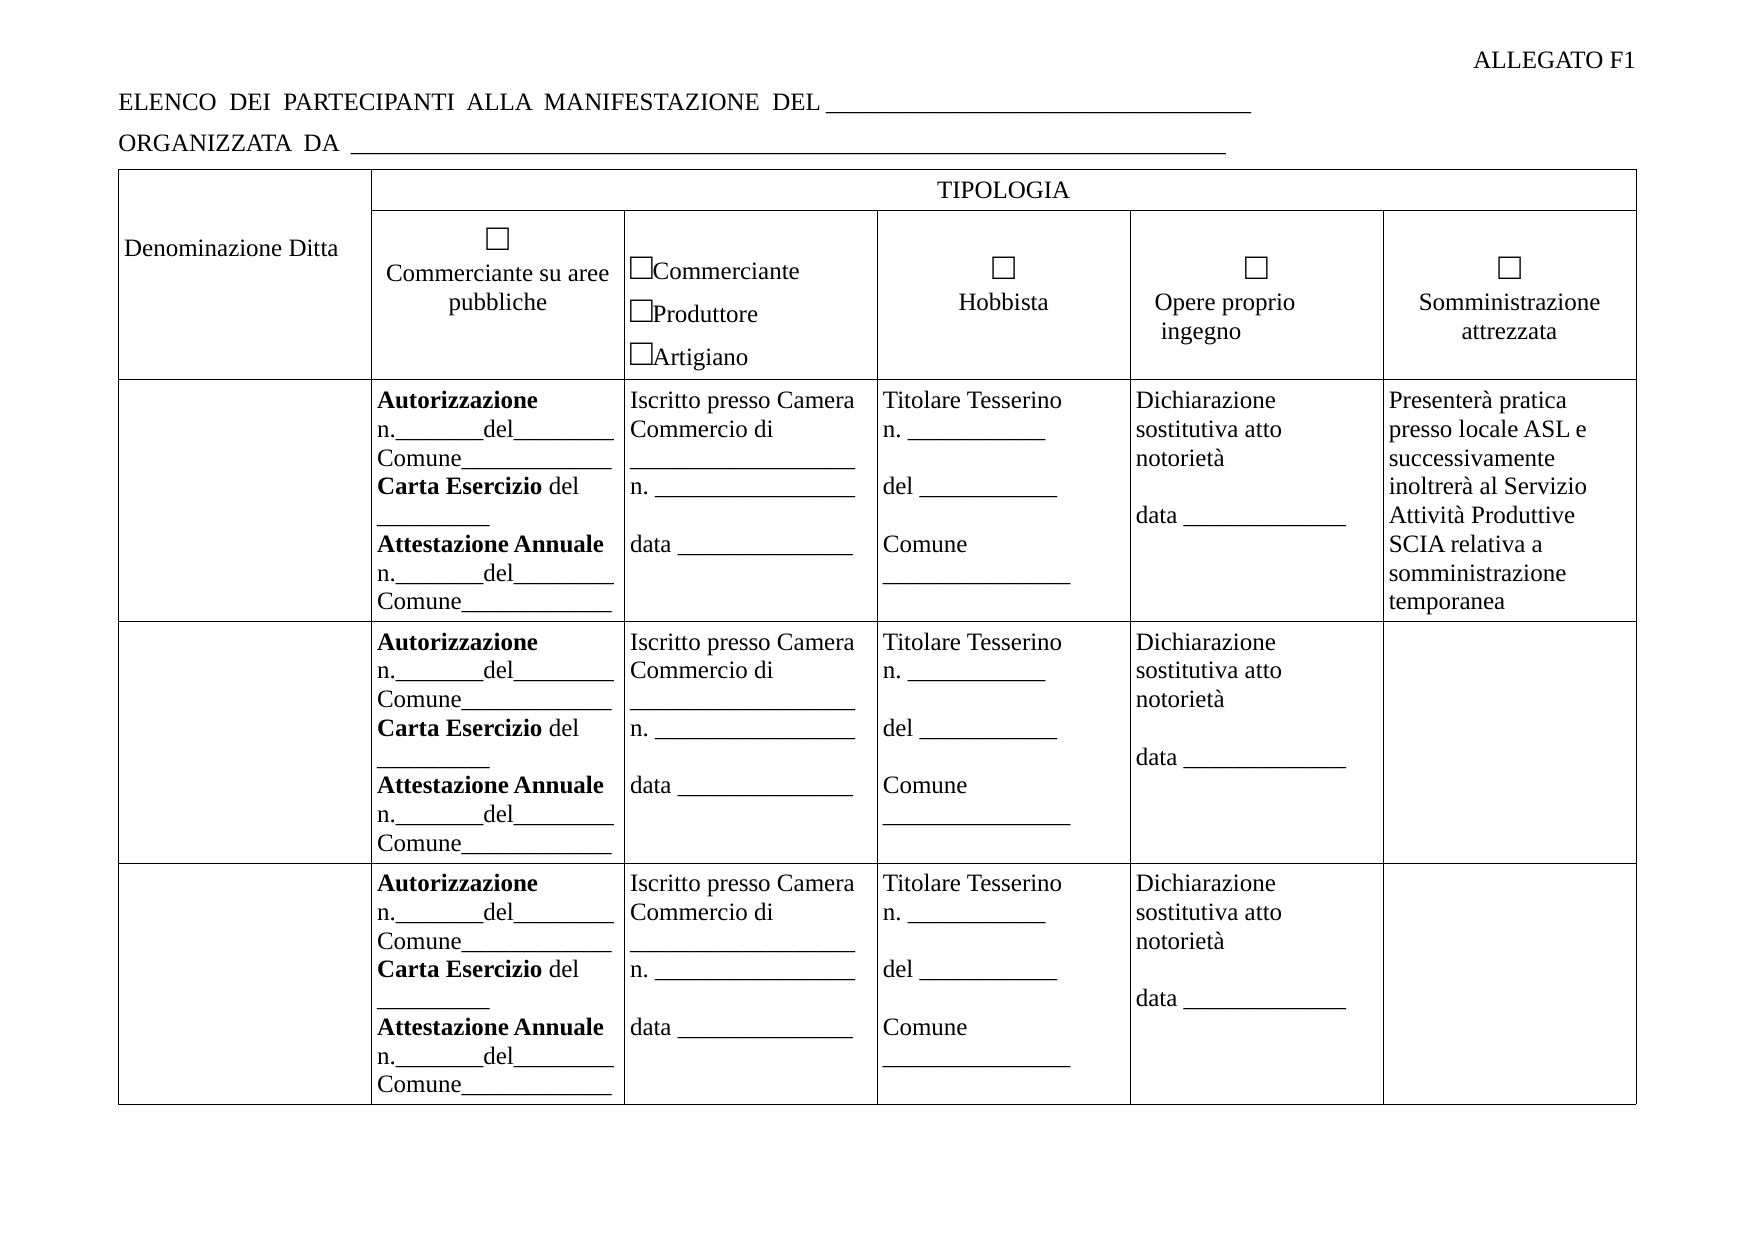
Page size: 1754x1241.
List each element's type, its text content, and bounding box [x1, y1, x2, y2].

table_cell Dichiarazione sostitutiva atto notorietà data _____________ [1131, 380, 1383, 621]
table_cell Iscritto presso Camera Commercio di __________________ n. ________________ data ______________ [625, 864, 877, 1104]
table_cell [119, 380, 371, 621]
table_cell [119, 864, 371, 1104]
table_cell Autorizzazione n._______del________ Comune____________ Carta Esercizio del _________ Attestazione Annuale n._______del________ Comune____________ [372, 622, 624, 862]
text ALLEGATO F1 [118, 46, 1636, 74]
table_cell [1384, 622, 1636, 862]
table_cell Iscritto presso Camera Commercio di __________________ n. ________________ data ______________ [625, 380, 877, 621]
table_cell Dichiarazione sostitutiva atto notorietà data _____________ [1131, 864, 1383, 1104]
table_cell Titolare Tesserino n. ___________ del ___________ Comune _______________ [878, 622, 1130, 862]
text ELENCO DEI PARTECIPANTI ALLA MANIFESTAZIONE DEL __________________________________ [118, 87, 1636, 116]
table_cell Dichiarazione sostitutiva atto notorietà data _____________ [1131, 622, 1383, 862]
text ORGANIZZATA DA ______________________________________________________________________ [118, 128, 1636, 157]
table_cell □ Hobbista [878, 211, 1130, 379]
table_header TIPOLOGIA [372, 170, 1636, 209]
table_cell Autorizzazione n._______del________ Comune____________ Carta Esercizio del _________ Attestazione Annuale n._______del________ Comune____________ [372, 864, 624, 1104]
table_cell [1384, 864, 1636, 1104]
table_cell Presenterà pratica presso locale ASL e successivamente inoltrerà al Servizio Attività Produttive SCIA relativa a somministrazione temporanea [1384, 380, 1636, 621]
table_cell Titolare Tesserino n. ___________ del ___________ Comune _______________ [878, 380, 1130, 621]
table_cell Autorizzazione n._______del________ Comune____________ Carta Esercizio del _________ Attestazione Annuale n._______del________ Comune____________ [372, 380, 624, 621]
table_cell Iscritto presso Camera Commercio di __________________ n. ________________ data ______________ [625, 622, 877, 862]
table_cell [119, 622, 371, 862]
table_cell □Commerciante □Produttore □Artigiano [625, 211, 877, 379]
table_header Denominazione Ditta [119, 170, 371, 379]
table_cell □ Somministrazione attrezzata [1384, 211, 1636, 379]
table_cell □ Commerciante su aree pubbliche [372, 211, 624, 379]
table_cell Titolare Tesserino n. ___________ del ___________ Comune _______________ [878, 864, 1130, 1104]
table_cell □ Opere proprio ingegno [1131, 211, 1383, 379]
